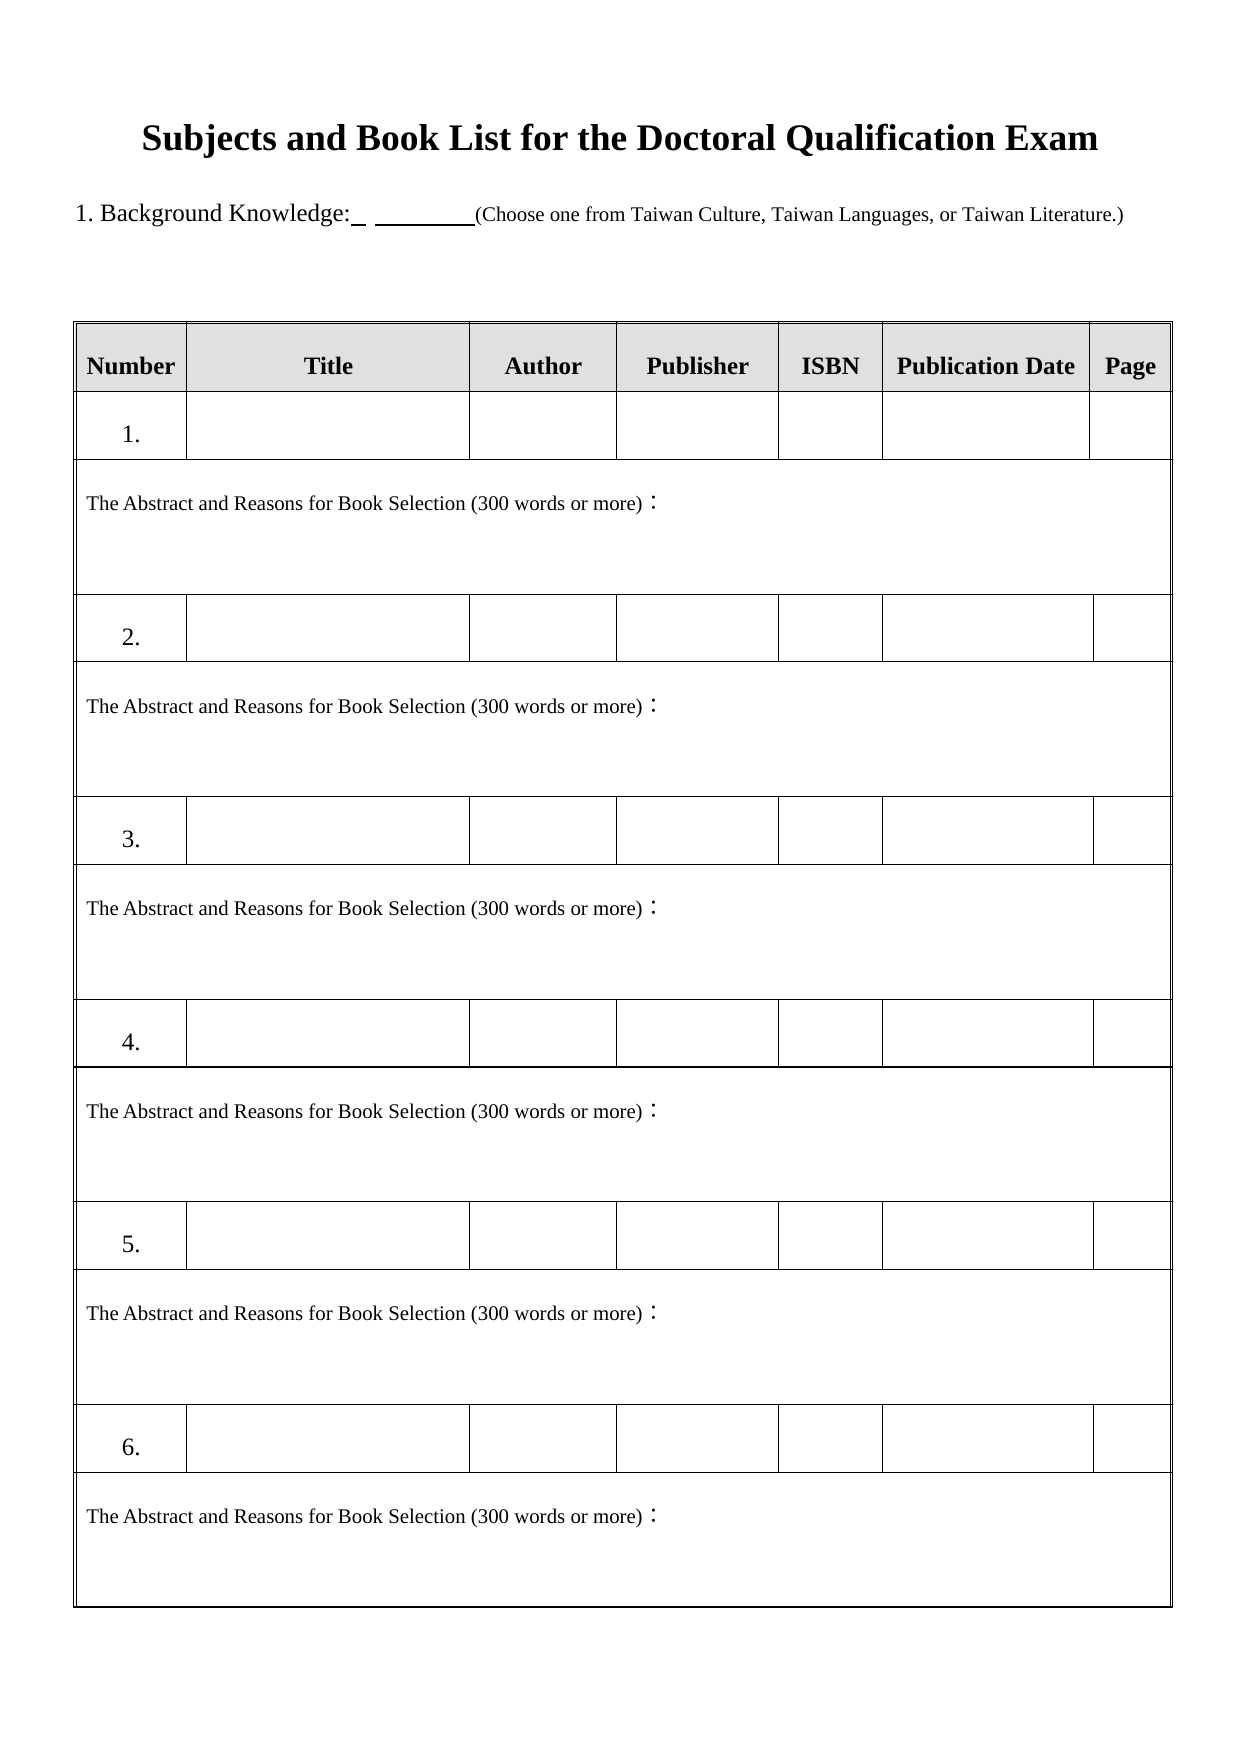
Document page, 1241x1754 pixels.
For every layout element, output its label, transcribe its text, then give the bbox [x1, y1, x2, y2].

table_cell The Abstract and Reasons for Book Selection (300 words or more)： [77, 865, 1170, 999]
table_cell 5. [77, 1202, 186, 1269]
table_cell [883, 1405, 1093, 1472]
table_cell [883, 595, 1093, 661]
table_cell 3. [77, 797, 186, 864]
table_cell The Abstract and Reasons for Book Selection (300 words or more)： [77, 1068, 1170, 1201]
table_cell [883, 797, 1093, 864]
table_cell [187, 595, 469, 661]
table_cell [617, 797, 778, 864]
table_cell [470, 595, 616, 661]
table_cell [1090, 392, 1170, 459]
table_header Publication Date [883, 324, 1089, 391]
text 1. Background Knowledge: (Choose one from Taiwan Culture, Taiwan Languages, or Taiwan Literature.) [75, 169, 1165, 231]
table_cell [1094, 1405, 1170, 1472]
table_cell The Abstract and Reasons for Book Selection (300 words or more)： [77, 1473, 1170, 1606]
table_cell The Abstract and Reasons for Book Selection (300 words or more)： [77, 1270, 1170, 1404]
table_cell [470, 392, 616, 459]
table_cell 4. [77, 1000, 186, 1066]
table_header Author [470, 324, 616, 391]
table_cell [617, 595, 778, 661]
table_header Page [1090, 324, 1170, 391]
table_cell 1. [77, 392, 186, 459]
table_cell [187, 392, 469, 459]
table_cell [1094, 595, 1170, 661]
table_cell [883, 1202, 1093, 1269]
table_cell [779, 797, 882, 864]
table_cell The Abstract and Reasons for Book Selection (300 words or more)： [77, 662, 1170, 796]
table_cell [779, 1202, 882, 1269]
table_cell [470, 1000, 616, 1066]
table_cell [617, 1202, 778, 1269]
table_cell [779, 392, 882, 459]
table_cell [187, 1405, 469, 1472]
table_cell [1094, 797, 1170, 864]
table_cell [187, 797, 469, 864]
table_cell [470, 1405, 616, 1472]
table_header Number [77, 324, 186, 391]
table_cell [617, 392, 778, 459]
table_cell [187, 1000, 469, 1066]
table_header ISBN [779, 324, 882, 391]
table_cell [470, 797, 616, 864]
table_cell The Abstract and Reasons for Book Selection (300 words or more)： [77, 460, 1170, 593]
table_cell 2. [77, 595, 186, 661]
table_cell [1094, 1000, 1170, 1066]
table_cell 6. [77, 1405, 186, 1472]
text Subjects and Book List for the Doctoral Qualification Exam [75, 96, 1165, 158]
table_cell [470, 1202, 616, 1269]
table_header Title [187, 324, 469, 391]
table_cell [187, 1202, 469, 1269]
table_cell [617, 1000, 778, 1066]
table_cell [617, 1405, 778, 1472]
table_cell [779, 1405, 882, 1472]
table_cell [883, 392, 1089, 459]
table_cell [779, 1000, 882, 1066]
table_cell [883, 1000, 1093, 1066]
table_cell [1094, 1202, 1170, 1269]
table_header Publisher [617, 324, 778, 391]
table_cell [779, 595, 882, 661]
